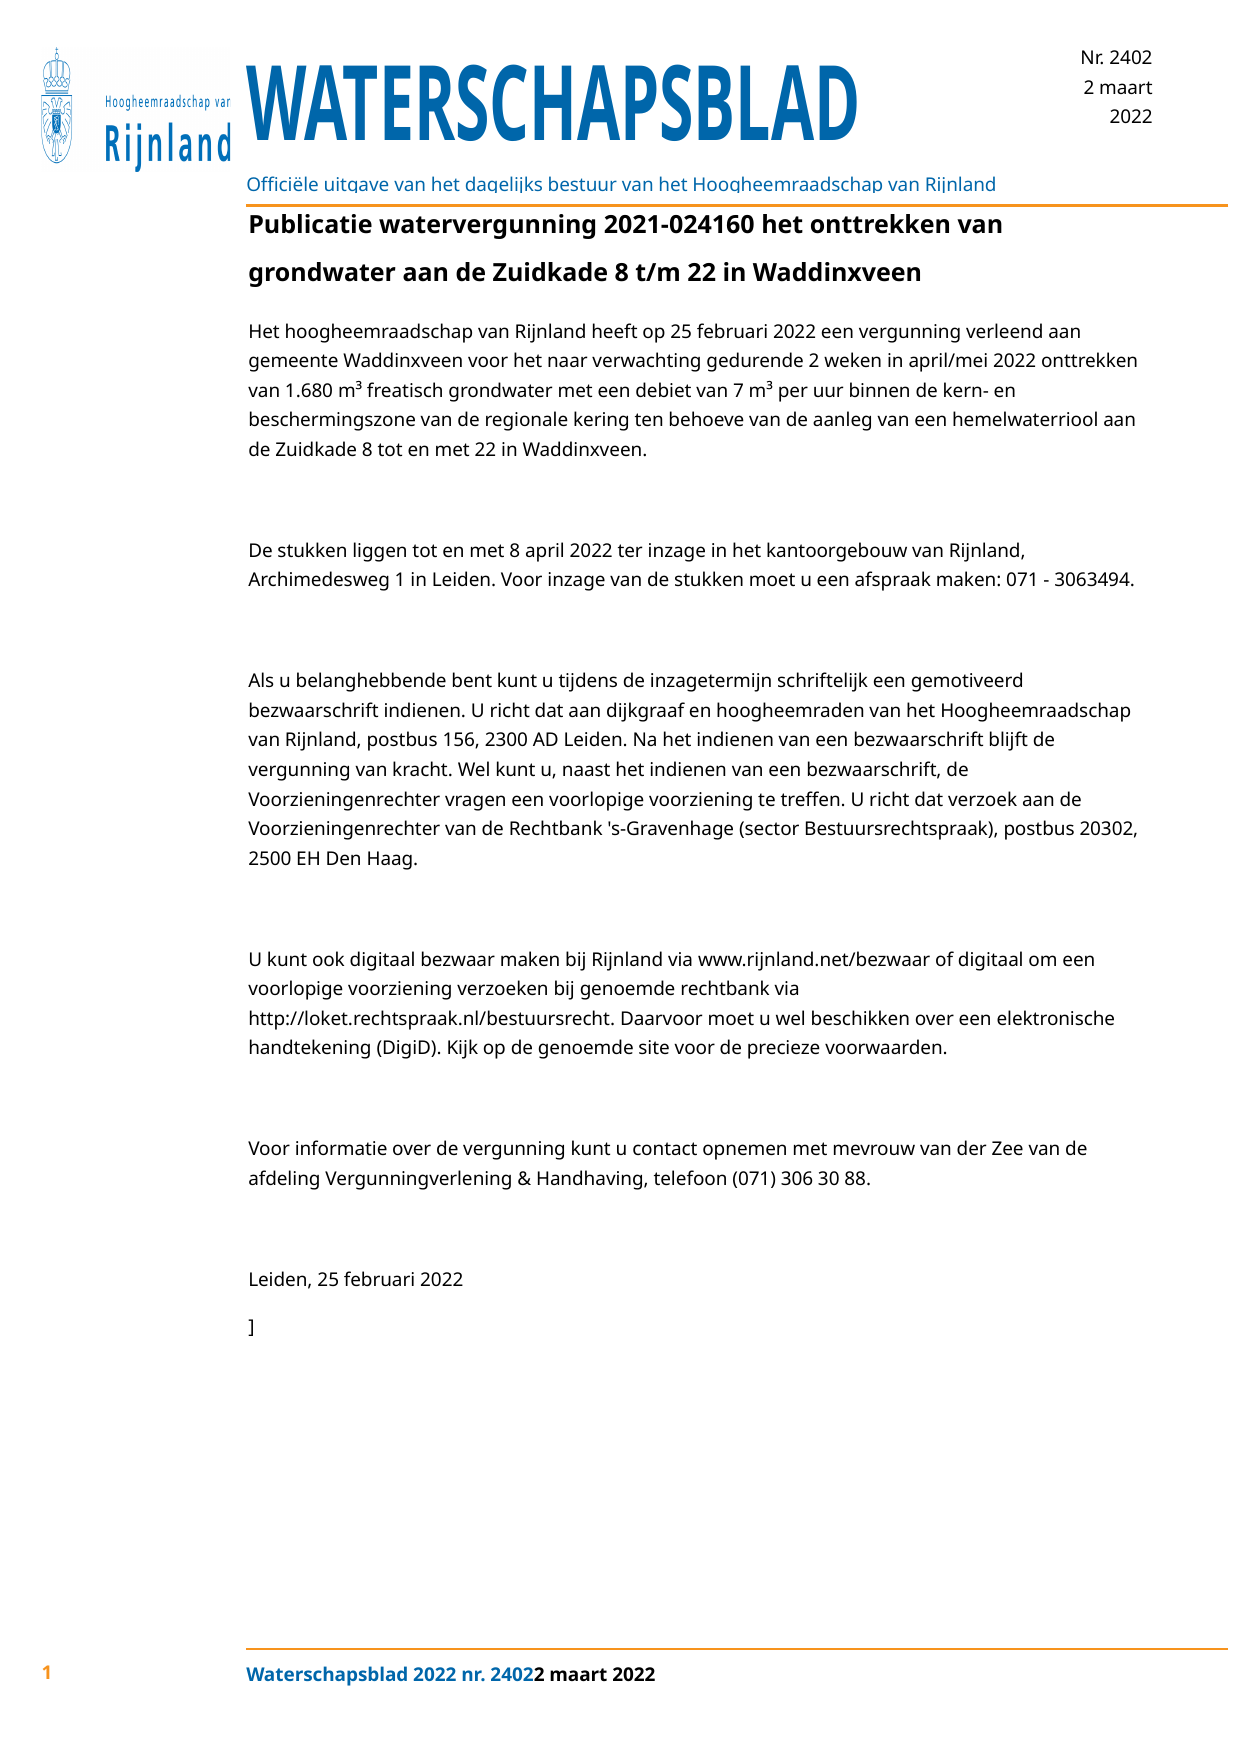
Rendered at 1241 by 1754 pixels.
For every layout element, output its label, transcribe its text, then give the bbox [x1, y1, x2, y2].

text Als u belanghebbende bent kunt u tijdens de inzagetermijn schriftelijk een gemotiveerd bezwaarschrift indienen. U richt dat aan dijkgraaf en hoogheemraden van het Hoogheemraadschap van Rijnland, postbus 156, 2300 AD Leiden. Na het indienen van een bezwaarschrift blijft de vergunning van kracht. Wel kunt u, naast het indienen van een bezwaarschrift, de Voorzieningenrechter vragen een voorlopige voorziening te treffen. U richt dat verzoek aan de Voorzieningenrechter van de Rechtbank 's-Gravenhage (sector Bestuursrechtspraak), postbus 20302, 2500 EH Den Haag. [248, 667, 1152, 871]
text Voor informatie over de vergunning kunt u contact opnemen met mevrouw van der Zee van de afdeling Vergunningverlening & Handhaving, telefoon (071) 306 30 88. [248, 1135, 1152, 1191]
picture [41, 47, 231, 172]
text Het hoogheemraadschap van Rijnland heeft op 25 februari 2022 een vergunning verleend aan gemeente Waddinxveen voor het naar verwachting gedurende 2 weken in april/mei 2022 onttrekken van 1.680 m³ freatisch grondwater met een debiet van 7 m³ per uur binnen de kern- en beschermingszone van de regionale kering ten behoeve van de aanleg van een hemelwaterriool aan de Zuidkade 8 tot en met 22 in Waddinxveen. [248, 318, 1152, 462]
text De stukken liggen tot en met 8 april 2022 ter inzage in het kantoorgebouw van Rijnland, Archimedesweg 1 in Leiden. Voor inzage van de stukken moet u een afspraak maken: 071 - 3063494. [248, 537, 1152, 592]
text ] [248, 1314, 1152, 1339]
text U kunt ook digitaal bezwaar maken bij Rijnland via www.rijnland.net/bezwaar of digitaal om een voorlopige voorziening verzoeken bij genoemde rechtbank via http://loket.rechtspraak.nl/bestuursrecht. Daarvoor moet u wel beschikken over een elektronische handtekening (DigiD). Kijk op de genoemde site voor de precieze voorwaarden. [248, 946, 1152, 1060]
text Leiden, 25 februari 2022 [248, 1266, 1152, 1292]
text Publicatie watervergunning 2021-024160 het onttrekken van grondwater aan de Zuidkade 8 t/m 22 in Waddinxveen [248, 207, 1152, 288]
